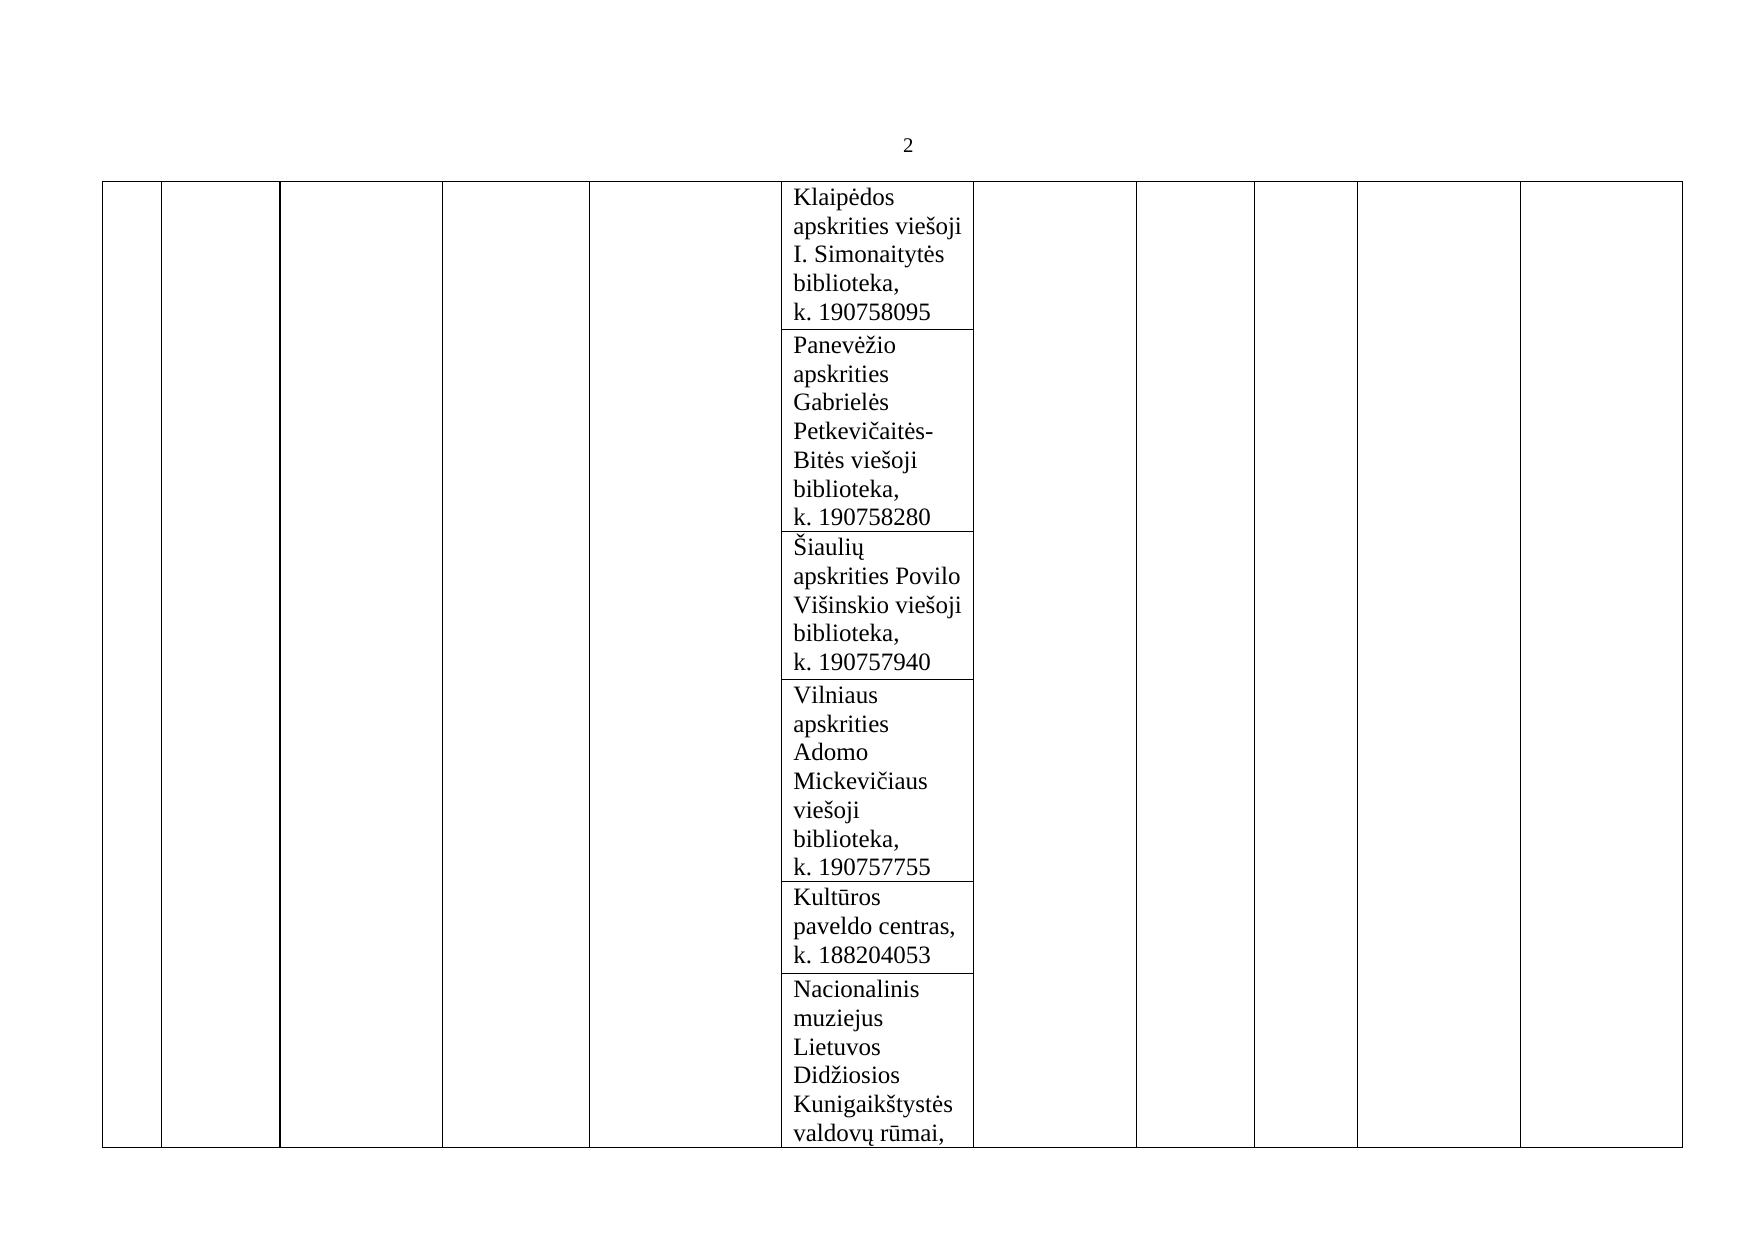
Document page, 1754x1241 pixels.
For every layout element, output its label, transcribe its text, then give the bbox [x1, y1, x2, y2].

table_cell Vilniaus apskrities Adomo Mickevičiaus viešoji biblioteka, k. 190757755 [782, 680, 973, 881]
table_cell [443, 182, 589, 1147]
table_cell [590, 182, 781, 1147]
table_cell Klaipėdos apskrities viešoji I. Simonaitytės biblioteka, k. 190758095 [782, 182, 973, 329]
table_cell [1137, 182, 1254, 1147]
table_cell Panevėžio apskrities Gabrielės Petkevičaitės-Bitės viešoji biblioteka, k. 190758280 [782, 330, 973, 531]
table_cell [1255, 182, 1357, 1147]
table_cell [103, 182, 161, 1147]
table_cell Nacionalinis muziejus Lietuvos Didžiosios Kunigaikštystės valdovų rūmai, [782, 974, 973, 1147]
table_cell Kultūros paveldo centras, k. 188204053 [782, 882, 973, 973]
table_cell [1521, 182, 1682, 1147]
table_cell [162, 182, 279, 1147]
table_cell Šiaulių apskrities Povilo Višinskio viešoji biblioteka, k. 190757940 [782, 532, 973, 679]
table_cell [281, 182, 442, 1147]
table_cell [1358, 182, 1520, 1147]
table_cell [974, 182, 1136, 1147]
